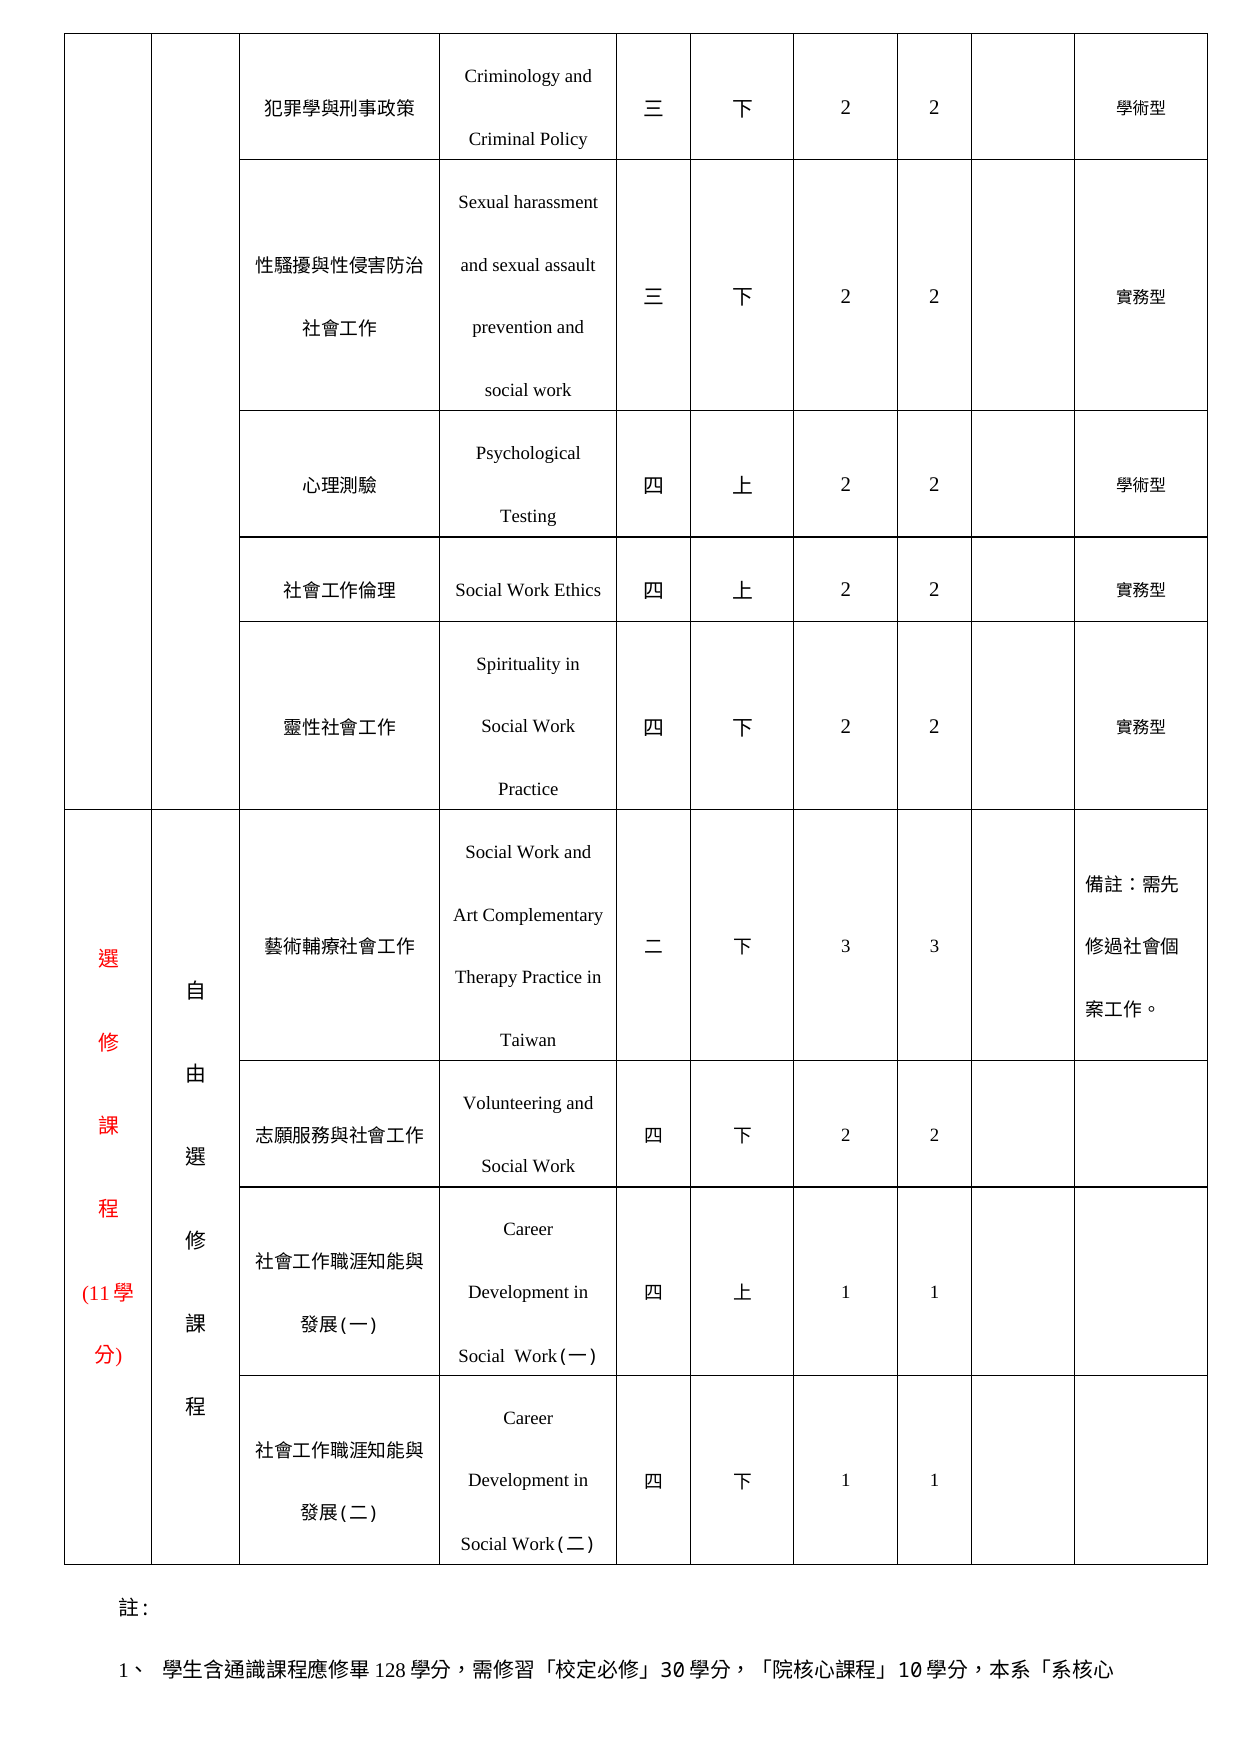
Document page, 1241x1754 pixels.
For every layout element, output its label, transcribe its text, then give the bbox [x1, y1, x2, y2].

table_cell 四 [617, 622, 690, 809]
table_cell Spirituality in Social Work Practice [440, 622, 616, 809]
table_cell 下 [691, 1061, 793, 1186]
table_cell 1 [794, 1188, 897, 1375]
table_cell Criminology and Criminal Policy [440, 34, 616, 159]
table_cell 社會工作職涯知能與發展(一) [240, 1188, 439, 1375]
table_cell [1075, 1061, 1207, 1186]
table_cell 選 修 課 程 (11學分) [65, 810, 151, 1563]
table_cell Psychological Testing [440, 411, 616, 536]
table_cell 四 [617, 1376, 690, 1563]
table_cell 2 [898, 411, 971, 536]
table_cell 3 [898, 810, 971, 1060]
table_cell [972, 34, 1074, 159]
table_cell 2 [794, 160, 897, 410]
table_cell 下 [691, 810, 793, 1060]
table_cell Career Development in Social Work(一) [440, 1188, 616, 1375]
text 註: [118, 1565, 1122, 1627]
table_cell [972, 622, 1074, 809]
table_cell [972, 810, 1074, 1060]
table_cell 上 [691, 538, 793, 621]
table_cell Volunteering and Social Work [440, 1061, 616, 1186]
table_cell [972, 160, 1074, 410]
table_cell 上 [691, 411, 793, 536]
table_cell [972, 411, 1074, 536]
table_cell 上 [691, 1188, 793, 1375]
table_cell Sexual harassment and sexual assault prevention and social work [440, 160, 616, 410]
table_cell [972, 1061, 1074, 1186]
table_cell 1 [898, 1376, 971, 1563]
table_cell 四 [617, 1061, 690, 1186]
table_cell 藝術輔療社會工作 [240, 810, 439, 1060]
table_cell 實務型 [1075, 160, 1207, 410]
table_cell 學術型 [1075, 411, 1207, 536]
table_cell 犯罪學與刑事政策 [240, 34, 439, 159]
table_cell 2 [898, 538, 971, 621]
table_cell [1075, 1188, 1207, 1375]
table_cell [152, 34, 239, 809]
table_cell 心理測驗 [240, 411, 439, 536]
table_cell 四 [617, 538, 690, 621]
table_cell 社會工作倫理 [240, 538, 439, 621]
table_cell 1 [898, 1188, 971, 1375]
table_cell 二 [617, 810, 690, 1060]
table_cell 下 [691, 622, 793, 809]
table_cell 學術型 [1075, 34, 1207, 159]
table_cell 下 [691, 1376, 793, 1563]
table_cell 1 [794, 1376, 897, 1563]
table_cell Career Development in Social Work(二) [440, 1376, 616, 1563]
table_cell 實務型 [1075, 622, 1207, 809]
table_cell [1075, 1376, 1207, 1563]
table_cell 社會工作職涯知能與發展(二) [240, 1376, 439, 1563]
table_cell 2 [794, 622, 897, 809]
table_cell [972, 1376, 1074, 1563]
table_cell 靈性社會工作 [240, 622, 439, 809]
table_cell 2 [794, 538, 897, 621]
table_cell 三 [617, 34, 690, 159]
table_cell 3 [794, 810, 897, 1060]
table_cell [972, 1188, 1074, 1375]
table_cell 性騷擾與性侵害防治社會工作 [240, 160, 439, 410]
table_cell 2 [794, 34, 897, 159]
table_cell 2 [898, 34, 971, 159]
table_cell 2 [898, 160, 971, 410]
table_cell 2 [794, 1061, 897, 1186]
table_cell 自 由 選 修 課 程 [152, 810, 239, 1563]
table_cell 三 [617, 160, 690, 410]
table_cell [65, 34, 151, 809]
table_cell 備註：需先修過社會個案工作。 [1075, 810, 1207, 1060]
table_cell 2 [898, 622, 971, 809]
table_cell 2 [794, 411, 897, 536]
table_cell [972, 538, 1074, 621]
table_cell 2 [898, 1061, 971, 1186]
table_cell 下 [691, 34, 793, 159]
table_cell 志願服務與社會工作 [240, 1061, 439, 1186]
table_cell 實務型 [1075, 538, 1207, 621]
table_cell 四 [617, 411, 690, 536]
list 學生含通識課程應修畢128學分，需修習「校定必修」30學分，「院核心課程」10學分，本系「系核心 [118, 1627, 1122, 1689]
table_cell 下 [691, 160, 793, 410]
table_cell Social Work and Art Complementary Therapy Practice in Taiwan [440, 810, 616, 1060]
table_cell Social Work Ethics [440, 538, 616, 621]
table_cell 四 [617, 1188, 690, 1375]
